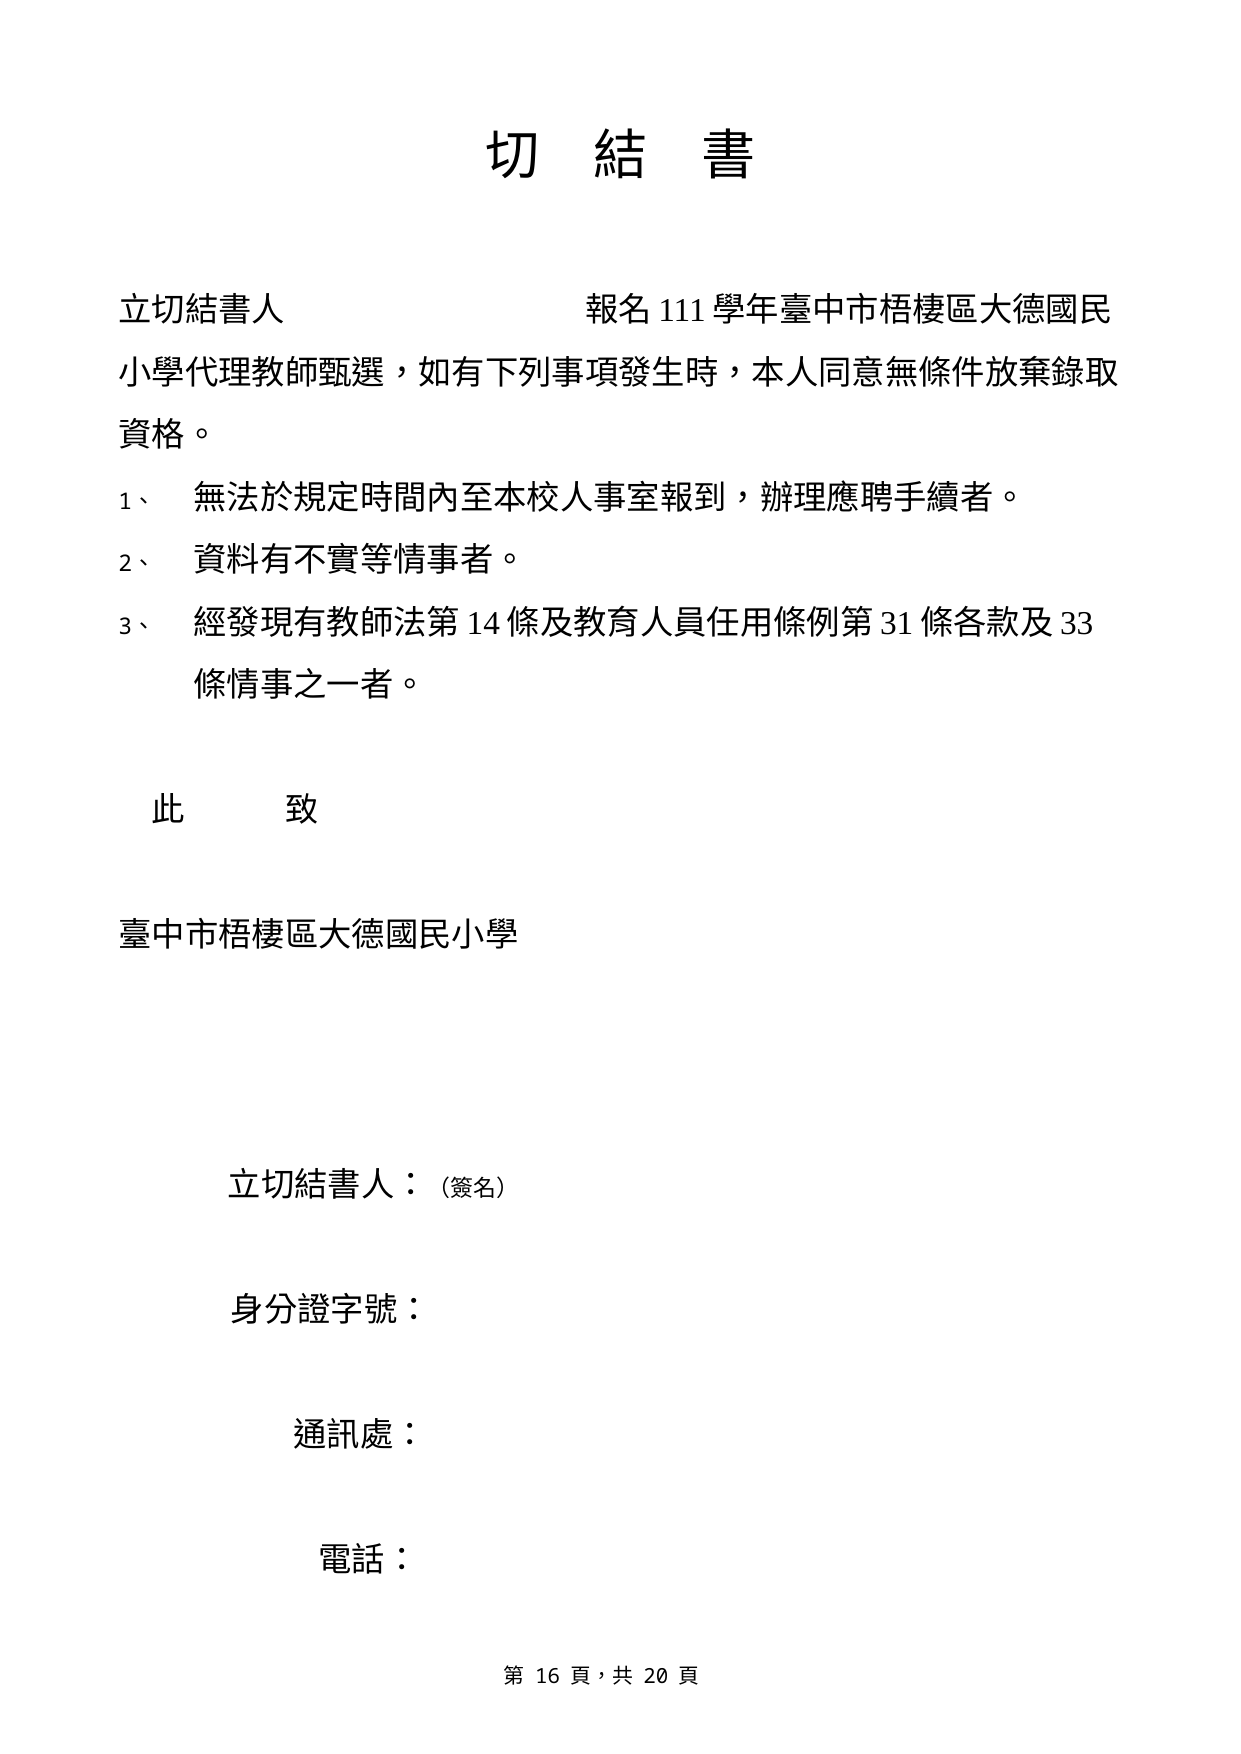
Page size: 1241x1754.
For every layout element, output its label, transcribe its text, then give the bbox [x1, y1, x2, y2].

text 此 致 [118, 766, 1122, 828]
text 電話： [118, 1516, 1122, 1578]
list 無法於規定時間內至本校人事室報到，辦理應聘手續者。 [118, 453, 1122, 516]
text 身分證字號： [118, 1266, 1122, 1328]
text 臺中市梧棲區大德國民小學 [118, 891, 1122, 953]
list 經發現有教師法第14條及教育人員任用條例第31條各款及33條情事之一者。 [118, 578, 1122, 703]
text 立切結書人 報名111學年臺中市梧棲區大德國民小學代理教師甄選，如有下列事項發生時，本人同意無條件放棄錄取資格。 [118, 266, 1122, 453]
list 資料有不實等情事者。 [118, 516, 1122, 578]
text 切 結 書 [118, 78, 1122, 203]
text 通訊處： [118, 1391, 1122, 1453]
text 立切結書人：（簽名） [118, 1141, 1122, 1203]
